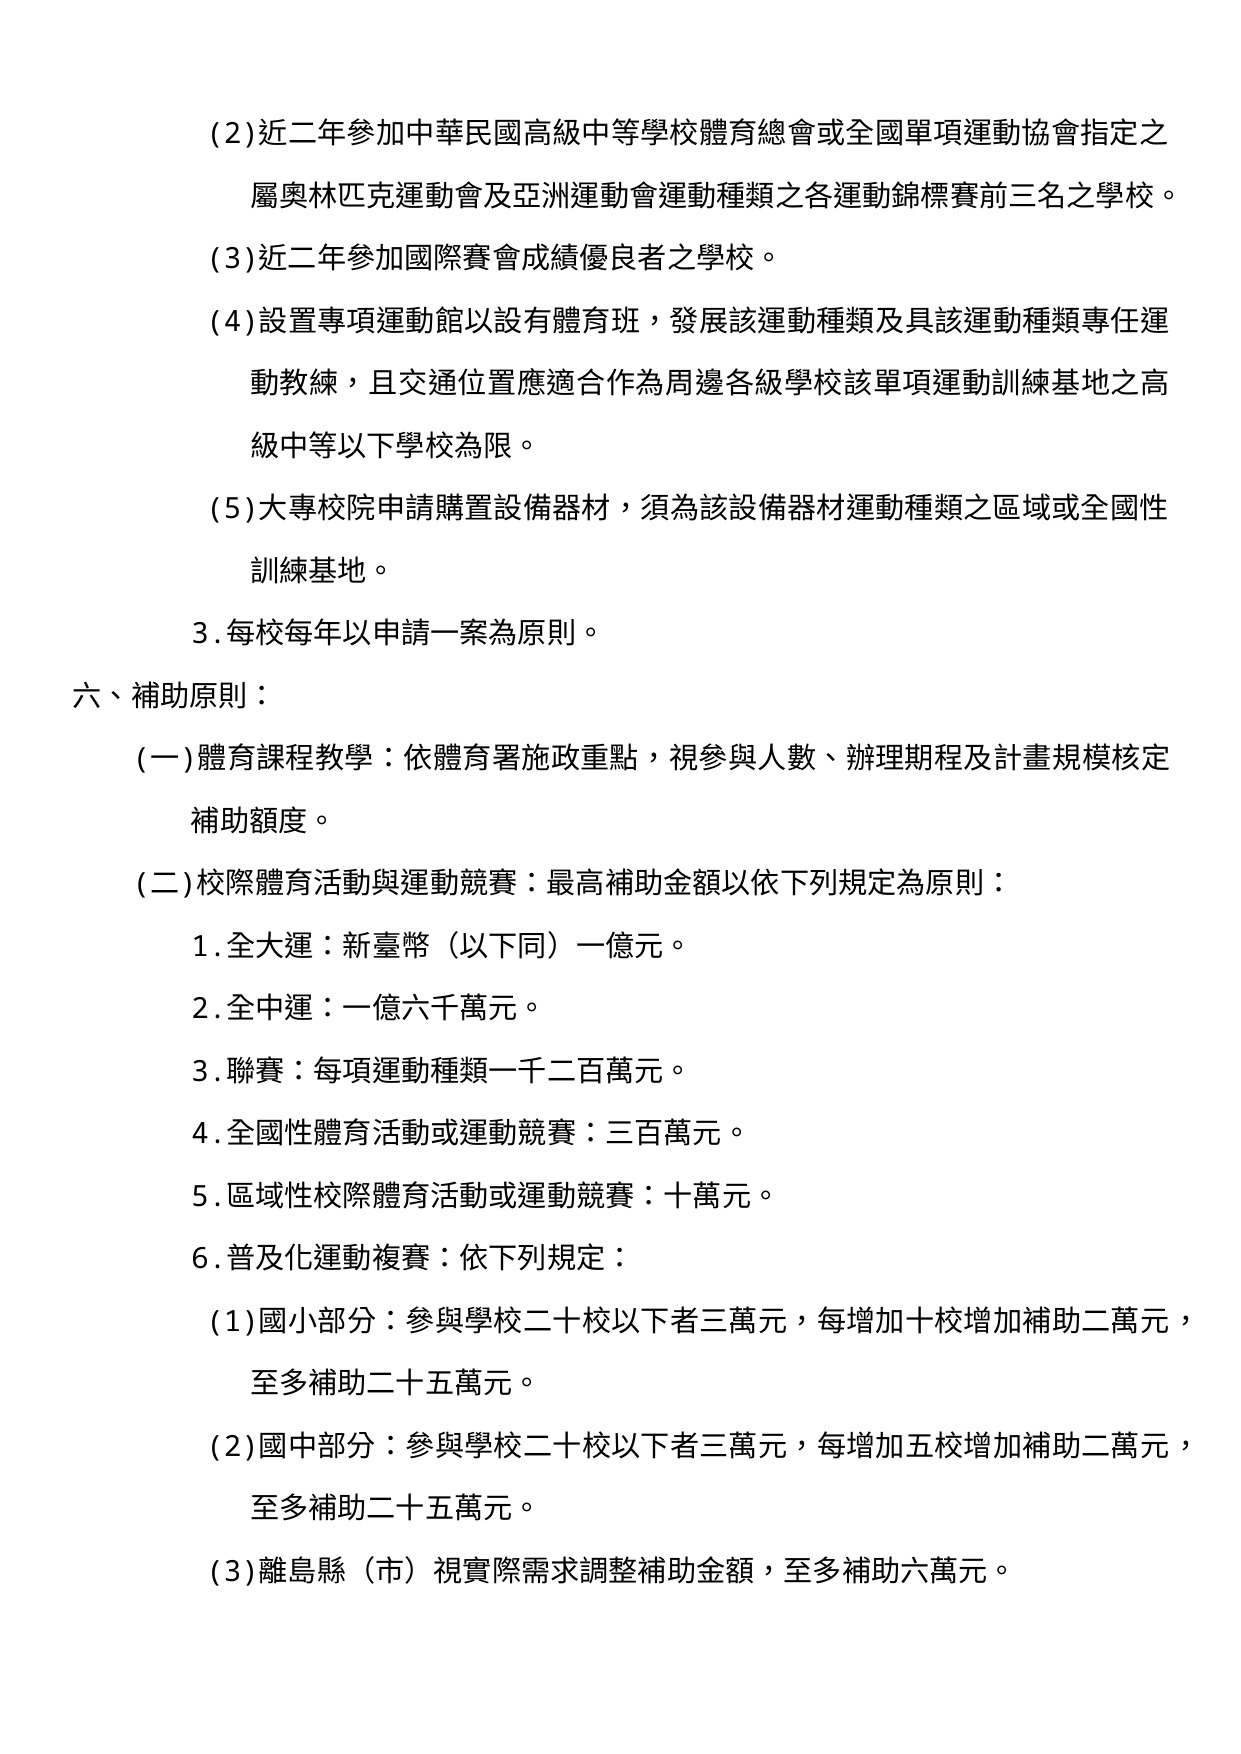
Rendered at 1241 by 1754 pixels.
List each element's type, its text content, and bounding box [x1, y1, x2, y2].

text (3)近二年參加國際賽會成績優良者之學校。 [206, 214, 1171, 277]
text (2)國中部分：參與學校二十校以下者三萬元，每增加五校增加補助二萬元，至多補助二十五萬元。 [206, 1402, 1171, 1527]
text 3.每校每年以申請一案為原則。 [191, 589, 1171, 652]
text (4)設置專項運動館以設有體育班，發展該運動種類及具該運動種類專任運動教練，且交通位置應適合作為周邊各級學校該單項運動訓練基地之高級中等以下學校為限。 [206, 277, 1171, 464]
text 3.聯賽：每項運動種類一千二百萬元。 [191, 1027, 1171, 1089]
text (5)大專校院申請購置設備器材，須為該設備器材運動種類之區域或全國性訓練基地。 [206, 464, 1171, 589]
text (1)國小部分：參與學校二十校以下者三萬元，每增加十校增加補助二萬元，至多補助二十五萬元。 [206, 1277, 1171, 1402]
text (3)離島縣（市）視實際需求調整補助金額，至多補助六萬元。 [206, 1527, 1171, 1589]
text 2.全中運：一億六千萬元。 [191, 964, 1171, 1027]
text 6.普及化運動複賽：依下列規定： [191, 1214, 1171, 1277]
text 4.全國性體育活動或運動競賽：三百萬元。 [191, 1089, 1171, 1152]
text 六、補助原則： [72, 652, 1171, 714]
text 5.區域性校際體育活動或運動競賽：十萬元。 [191, 1152, 1171, 1214]
text (一)體育課程教學：依體育署施政重點，視參與人數、辦理期程及計畫規模核定補助額度。 [132, 714, 1171, 839]
text (2)近二年參加中華民國高級中等學校體育總會或全國單項運動協會指定之屬奧林匹克運動會及亞洲運動會運動種類之各運動錦標賽前三名之學校。 [206, 89, 1171, 214]
text (二)校際體育活動與運動競賽：最高補助金額以依下列規定為原則： [132, 839, 1171, 902]
text 1.全大運：新臺幣（以下同）一億元。 [191, 902, 1171, 964]
